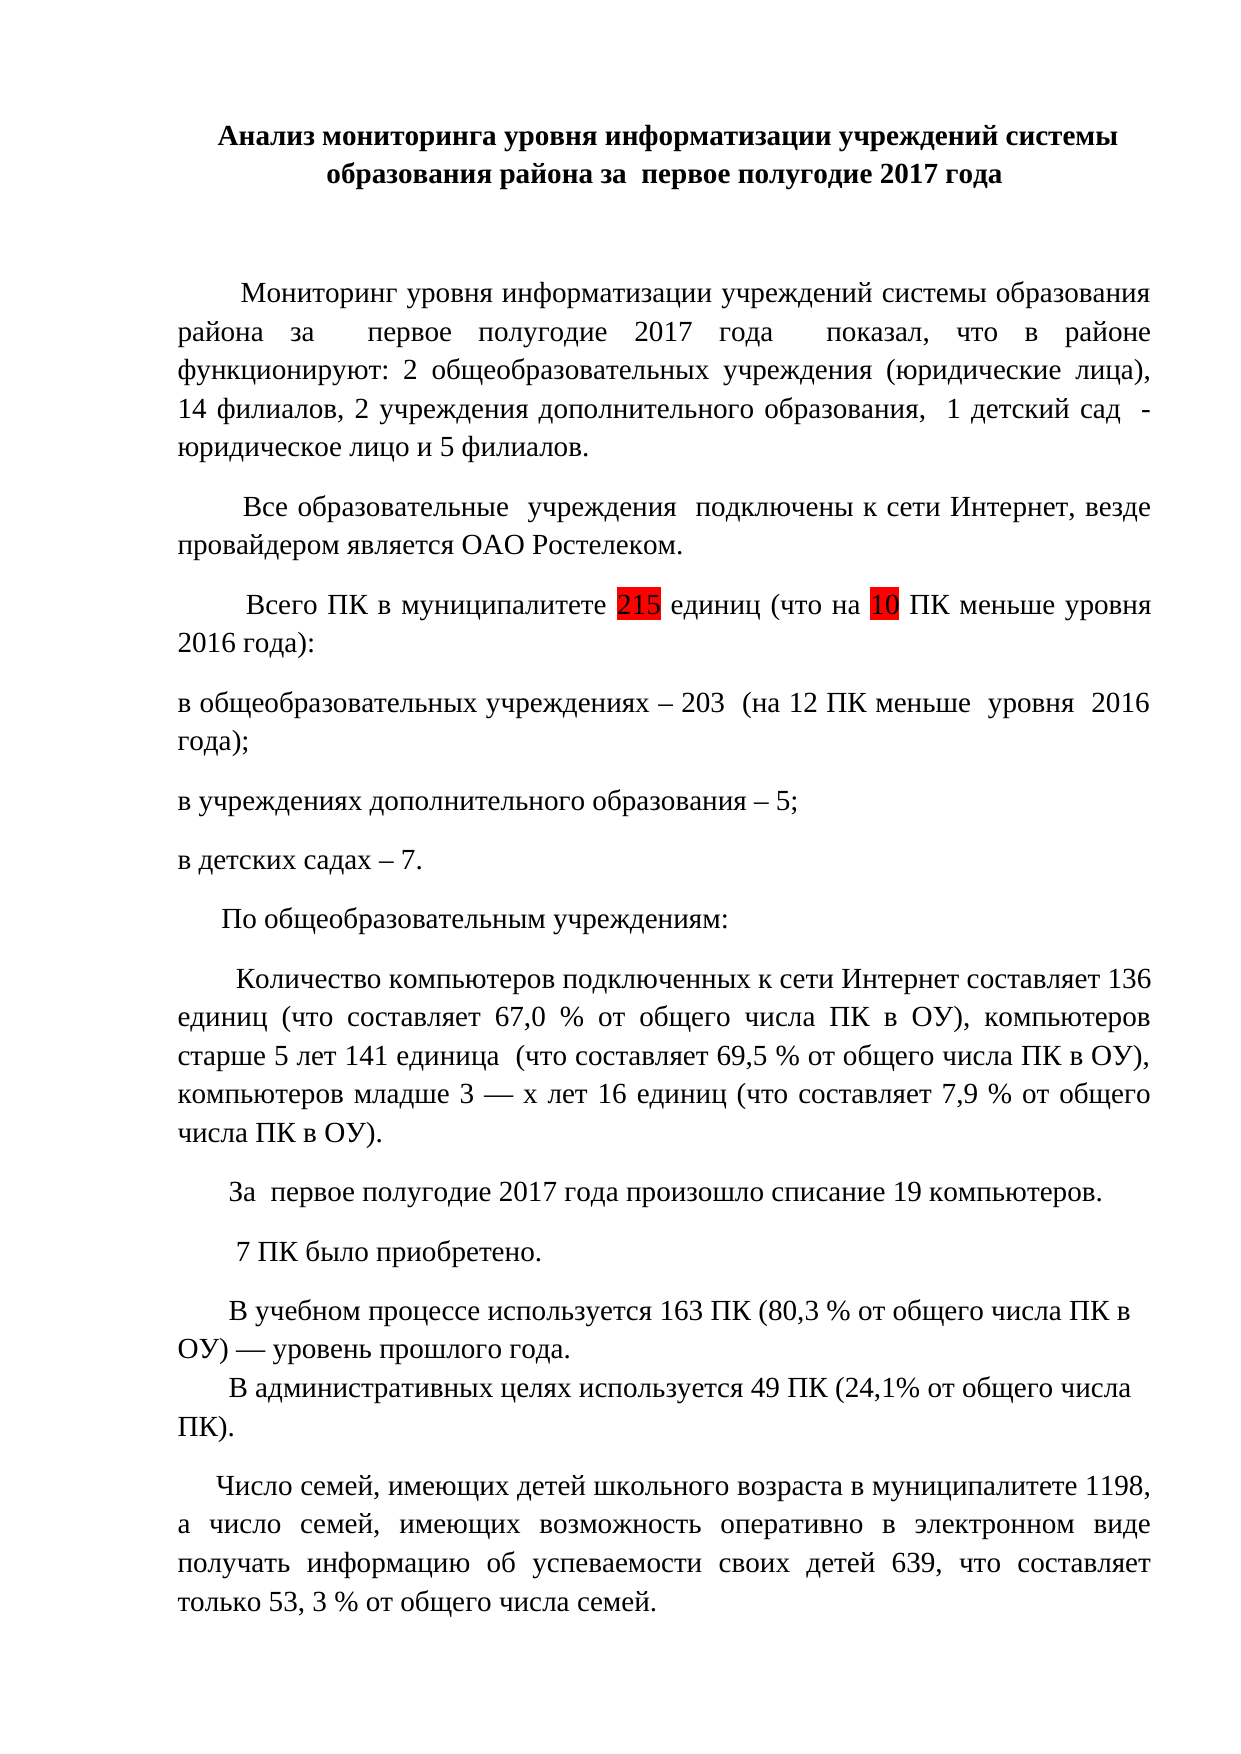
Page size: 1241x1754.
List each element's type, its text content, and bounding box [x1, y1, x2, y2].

text Все образовательные учреждения подключены к сети Интернет, везде провайдером является ОАО Ростелеком. [177, 489, 1152, 561]
text Всего ПК в муниципалитете 215 единиц (что на 10 ПК меньше уровня 2016 года): [177, 587, 1152, 659]
text в детских садах – 7. [177, 842, 1152, 876]
text За первое полугодие 2017 года произошло списание 19 компьютеров. [177, 1174, 1152, 1208]
text в учреждениях дополнительного образования – 5; [177, 783, 1152, 816]
text В учебном процессе используется 163 ПК (80,3 % от общего числа ПК в ОУ) — уровень прошлого года. В административных целях используется 49 ПК (24,1% от общего числа ПК). [177, 1293, 1152, 1442]
text Число семей, имеющих детей школьного возраста в муниципалитете 1198, а число семей, имеющих возможность оперативно в электронном виде получать информацию об успеваемости своих детей 639, что составляет только 53, 3 % от общего числа семей. [177, 1468, 1152, 1617]
text По общеобразовательным учреждениям: [177, 901, 1152, 935]
text Мониторинг уровня информатизации учреждений системы образования района за первое полугодие 2017 года показал, что в районе функционируют: 2 общеобразовательных учреждения (юридические лица), 14 филиалов, 2 учреждения дополнительного образования, 1 детский сад - юридическое лицо и 5 филиалов. [177, 275, 1152, 463]
text в общеобразовательных учреждениях – 203 (на 12 ПК меньше уровня 2016 года); [177, 685, 1152, 757]
text 7 ПК было приобретено. [177, 1234, 1152, 1267]
text Анализ мониторинга уровня информатизации учреждений системы образования района за первое полугодие 2017 года [177, 118, 1152, 190]
text Количество компьютеров подключенных к сети Интернет составляет 136 единиц (что составляет 67,0 % от общего числа ПК в ОУ), компьютеров старше 5 лет 141 единица (что составляет 69,5 % от общего числа ПК в ОУ), компьютеров младше 3 — х лет 16 единиц (что составляет 7,9 % от общего числа ПК в ОУ). [177, 961, 1152, 1148]
